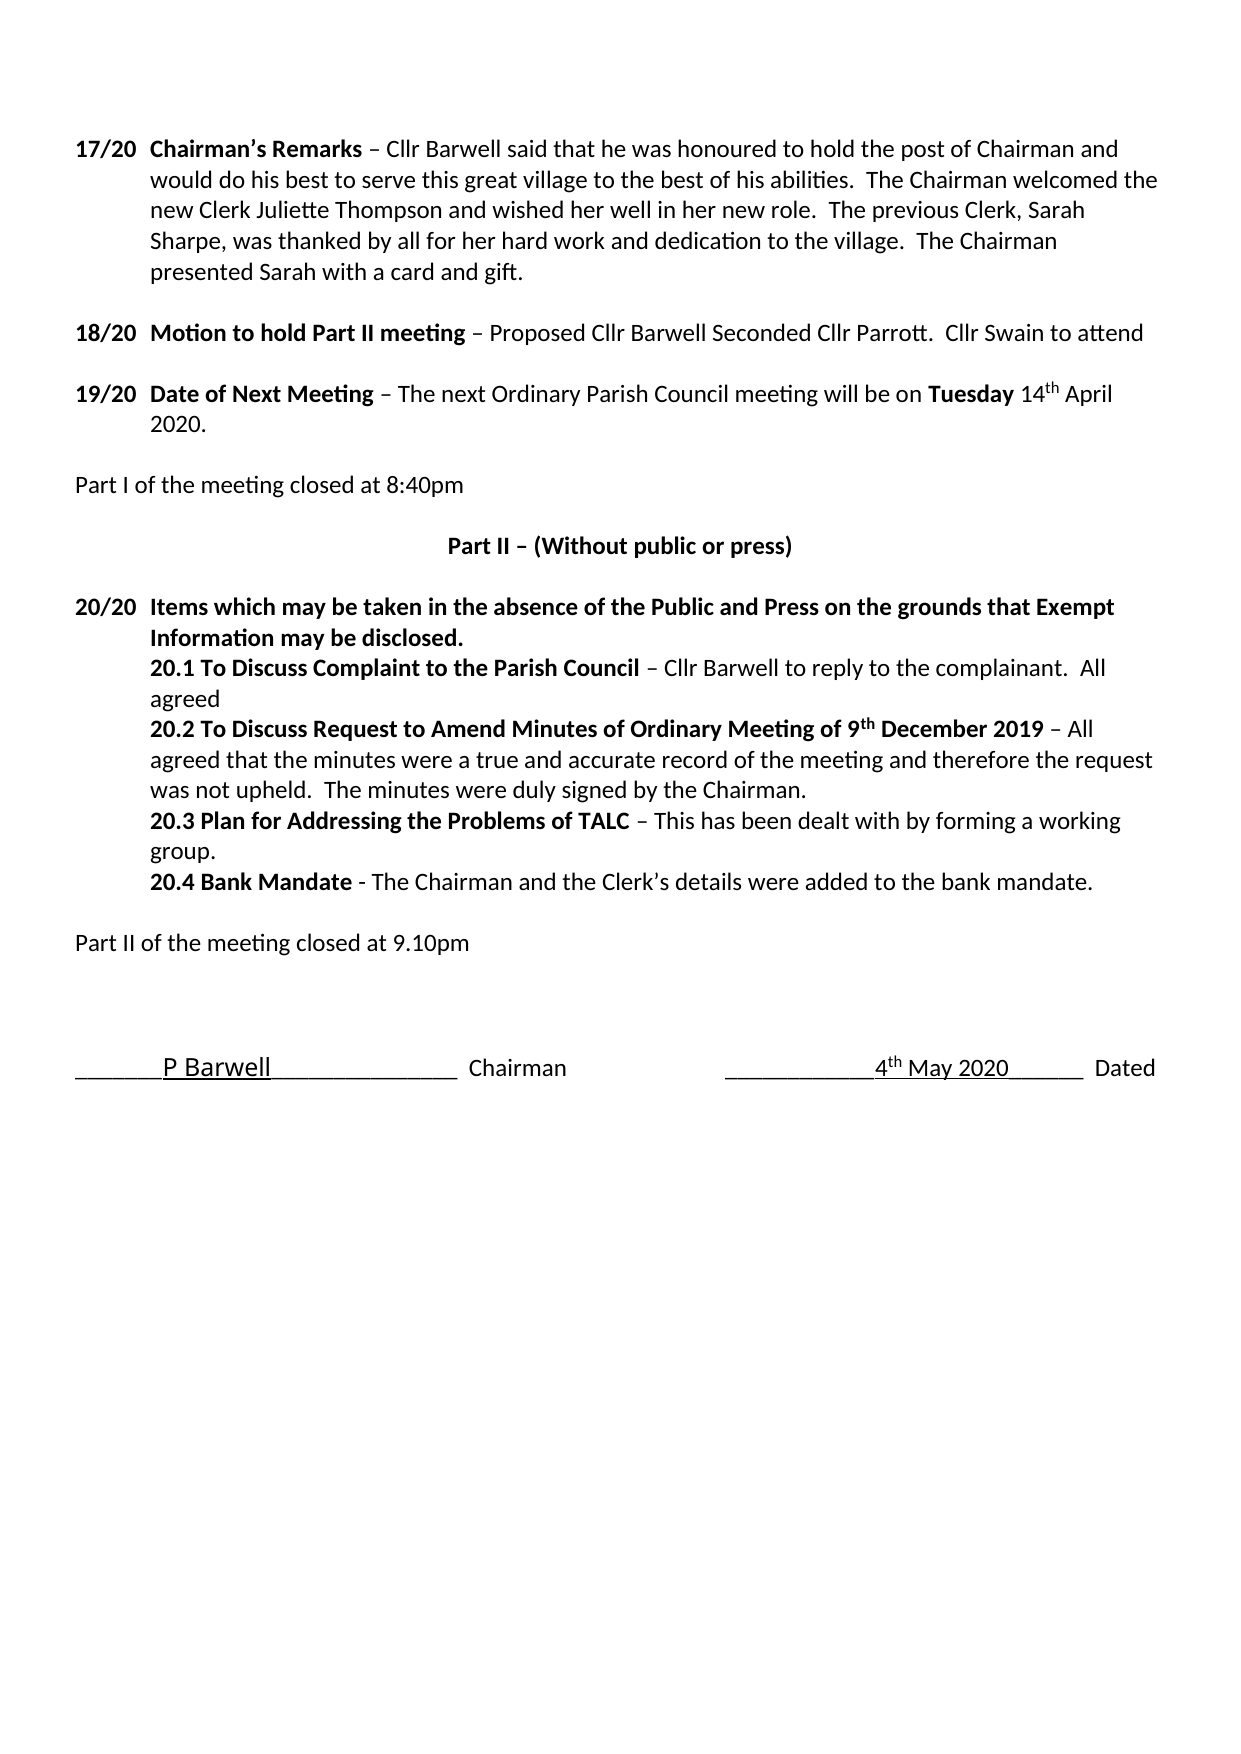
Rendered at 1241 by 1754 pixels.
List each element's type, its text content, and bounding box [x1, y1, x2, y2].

text 18/20 Motion to hold Part II meeting – Proposed Cllr Barwell Seconded Cllr Parrott. Cllr Swain to attend [75, 317, 1165, 347]
text 17/20 Chairman’s Remarks – Cllr Barwell said that he was honoured to hold the post of Chairman and would do his best to serve this great village to the best of his abilities. The Chairman welcomed the new Clerk Juliette Thompson and wished her well in her new role. The previous Clerk, Sarah Sharpe, was thanked by all for her hard work and dedication to the village. The Chairman presented Sarah with a card and gift. [75, 133, 1165, 286]
text Part II – (Without public or press) [75, 530, 1165, 561]
text 19/20 Date of Next Meeting – The next Ordinary Parish Council meeting will be on Tuesday 14th April 2020. [75, 378, 1165, 439]
text 20.2 To Discuss Request to Amend Minutes of Ordinary Meeting of 9th December 2019 – All agreed that the minutes were a true and accurate record of the meeting and therefore the request was not upheld. The minutes were duly signed by the Chairman. [150, 713, 1165, 805]
text 20.3 Plan for Addressing the Problems of TALC – This has been dealt with by forming a working group. [150, 805, 1165, 866]
text 20.1 To Discuss Complaint to the Parish Council – Cllr Barwell to reply to the complainant. All agreed [150, 652, 1165, 713]
text Part I of the meeting closed at 8:40pm [75, 469, 1165, 500]
text _______P Barwell_______________ Chairman ____________4th May 2020______ Dated [75, 1049, 1165, 1083]
text 20/20 Items which may be taken in the absence of the Public and Press on the grounds that Exempt Information may be disclosed. [75, 591, 1165, 652]
text 20.4 Bank Mandate - The Chairman and the Clerk’s details were added to the bank mandate. [75, 866, 1165, 897]
text Part II of the meeting closed at 9.10pm [75, 927, 1165, 958]
